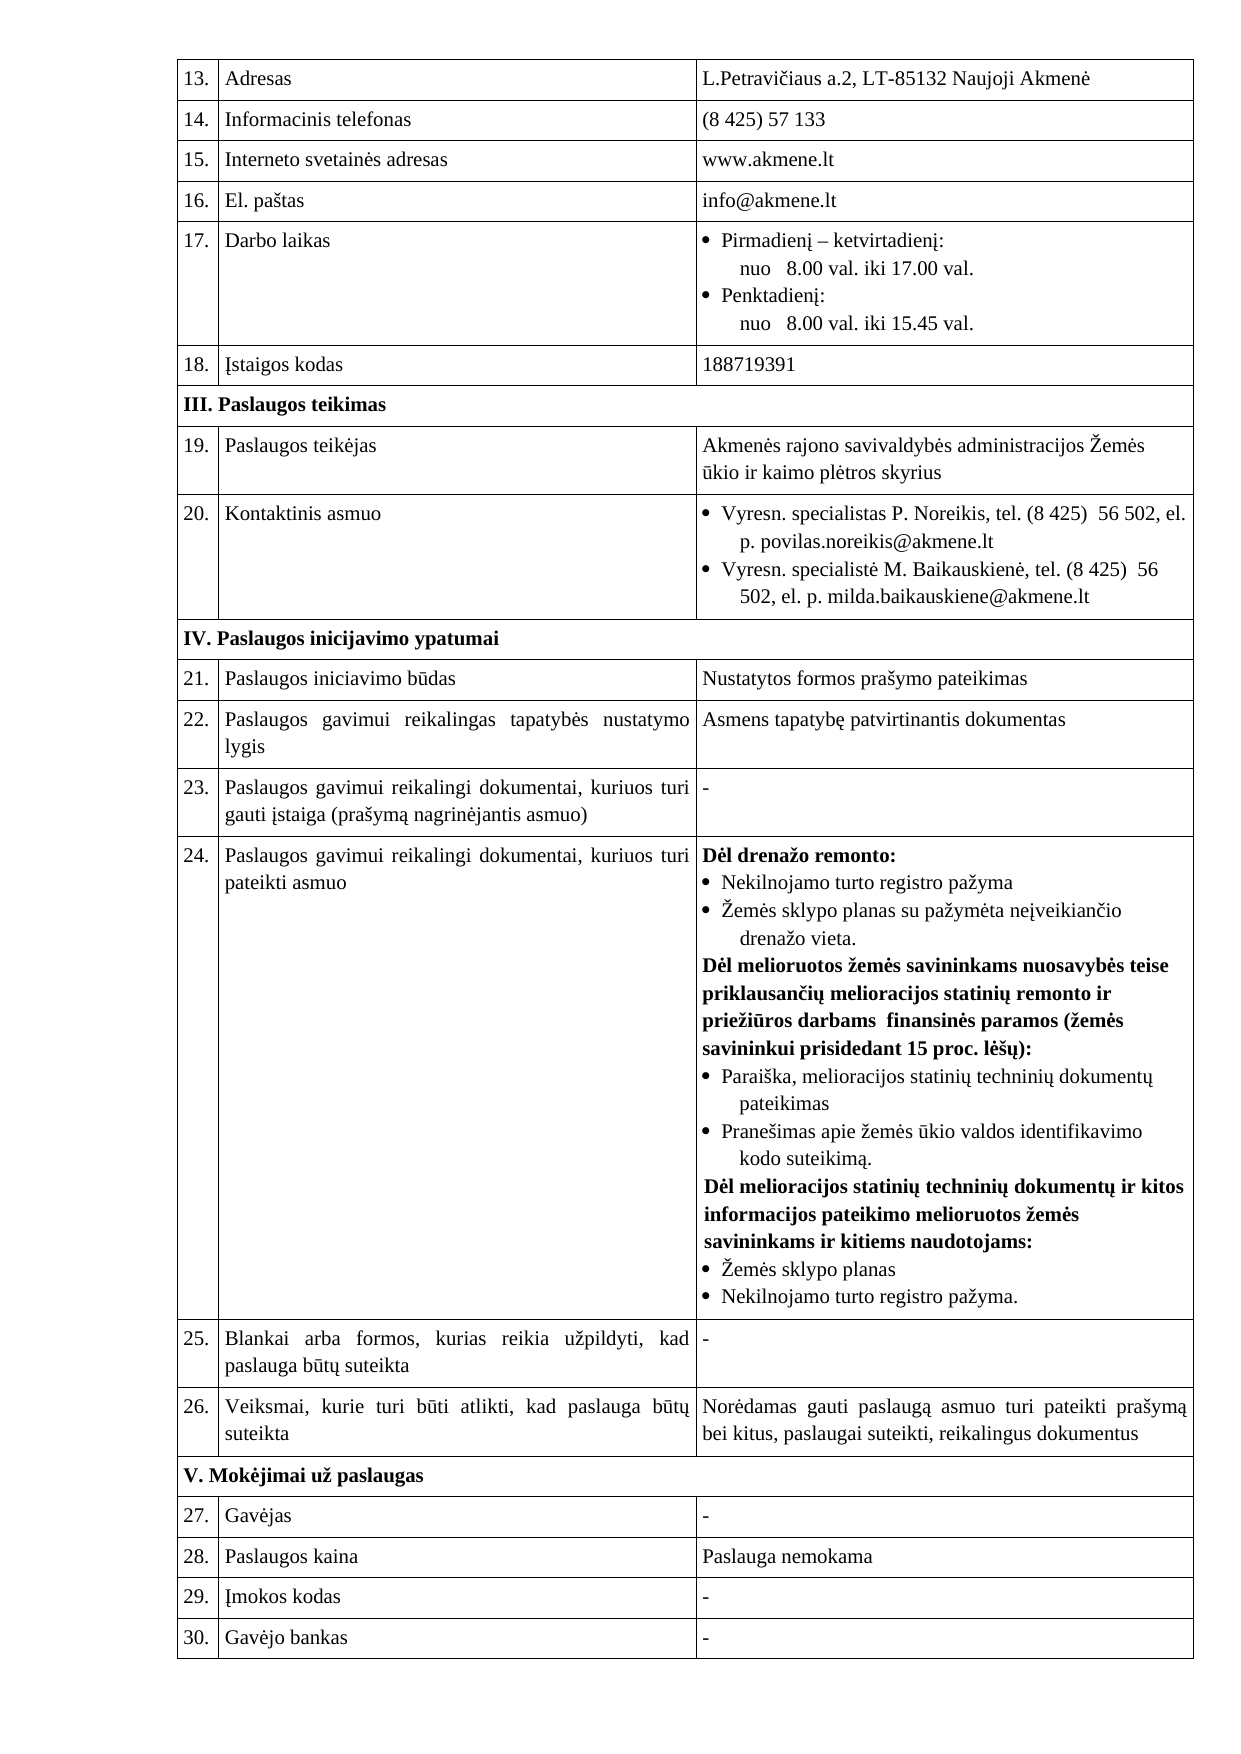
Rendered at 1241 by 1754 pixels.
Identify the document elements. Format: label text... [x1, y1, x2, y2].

table_cell Pirmadienį – ketvirtadienį: nuo 8.00 val. iki 17.00 val. Penktadienį: nuo 8.00 val. iki 15.45 val. [697, 222, 1193, 344]
table_cell Darbo laikas [219, 222, 696, 344]
table_cell Dėl drenažo remonto: Nekilnojamo turto registro pažyma Žemės sklypo planas su pažymėta neįveikiančio drenažo vieta. Dėl melioruotos žemės savininkams nuosavybės teise priklausančių melioracijos statinių remonto ir priežiūros darbams finansinės paramos (žemės savininkui prisidedant 15 proc. lėšų): Paraiška, melioracijos statinių techninių dokumentų pateikimas Pranešimas apie žemės ūkio valdos identifikavimo kodo suteikimą. Dėl melioracijos statinių techninių dokumentų ir kitos informacijos pateikimo melioruotos žemės savininkams ir kitiems naudotojams: Žemės sklypo planas Nekilnojamo turto registro pažyma. [697, 837, 1193, 1319]
table_cell Įstaigos kodas [219, 346, 696, 385]
table_cell 27. [178, 1497, 218, 1537]
table_cell L.Petravičiaus a.2, LT-85132 Naujoji Akmenė [697, 60, 1193, 99]
table_cell Informacinis telefonas [219, 101, 696, 140]
table_cell Paslauga nemokama [697, 1538, 1193, 1577]
table_cell (8 425) 57 133 [697, 101, 1193, 140]
table_cell - [697, 769, 1193, 836]
table_cell Nustatytos formos prašymo pateikimas [697, 660, 1193, 699]
table_cell Gavėjo bankas [219, 1619, 696, 1658]
table_cell - [697, 1578, 1193, 1618]
table_cell Blankai arba formos, kurias reikia užpildyti, kad paslauga būtų suteikta [219, 1320, 696, 1387]
table_cell 30. [178, 1619, 218, 1658]
table_cell 23. [178, 769, 218, 836]
table_cell 24. [178, 837, 218, 1319]
table_cell V. Mokėjimai už paslaugas [178, 1457, 1193, 1496]
table_cell Asmens tapatybę patvirtinantis dokumentas [697, 701, 1193, 768]
table_cell Vyresn. specialistas P. Noreikis, tel. (8 425) 56 502, el. p. povilas.noreikis@akmene.lt Vyresn. specialistė M. Baikauskienė, tel. (8 425) 56 502, el. p. milda.baikauskiene@akmene.lt [697, 495, 1193, 618]
table_cell 16. [178, 182, 218, 221]
table_cell 26. [178, 1388, 218, 1456]
table_cell 29. [178, 1578, 218, 1618]
table_cell Adresas [219, 60, 696, 99]
table_cell 21. [178, 660, 218, 699]
table_cell 14. [178, 101, 218, 140]
table_cell - [697, 1320, 1193, 1387]
table_cell 15. [178, 141, 218, 181]
table_cell 22. [178, 701, 218, 768]
table_cell Paslaugos gavimui reikalingi dokumentai, kuriuos turi gauti įstaiga (prašymą nagrinėjantis asmuo) [219, 769, 696, 836]
table_cell Paslaugos kaina [219, 1538, 696, 1577]
table_cell 19. [178, 427, 218, 494]
table_cell - [697, 1619, 1193, 1658]
table_cell info@akmene.lt [697, 182, 1193, 221]
table_cell Paslaugos gavimui reikalingi dokumentai, kuriuos turi pateikti asmuo [219, 837, 696, 1319]
table_cell Veiksmai, kurie turi būti atlikti, kad paslauga būtų suteikta [219, 1388, 696, 1456]
table_cell 17. [178, 222, 218, 344]
table_cell Interneto svetainės adresas [219, 141, 696, 181]
table_cell www.akmene.lt [697, 141, 1193, 181]
table_cell 25. [178, 1320, 218, 1387]
table_cell III. Paslaugos teikimas [178, 386, 1193, 426]
table_cell Norėdamas gauti paslaugą asmuo turi pateikti prašymą bei kitus, paslaugai suteikti, reikalingus dokumentus [697, 1388, 1193, 1456]
table_cell 13. [178, 60, 218, 99]
table_cell Kontaktinis asmuo [219, 495, 696, 618]
table_cell Paslaugos teikėjas [219, 427, 696, 494]
table_cell 18. [178, 346, 218, 385]
table_cell Įmokos kodas [219, 1578, 696, 1618]
table_cell Paslaugos iniciavimo būdas [219, 660, 696, 699]
table_cell Akmenės rajono savivaldybės administracijos Žemės ūkio ir kaimo plėtros skyrius [697, 427, 1193, 494]
table_cell IV. Paslaugos inicijavimo ypatumai [178, 620, 1193, 659]
table_cell El. paštas [219, 182, 696, 221]
table_cell 28. [178, 1538, 218, 1577]
table_cell 188719391 [697, 346, 1193, 385]
table_cell - [697, 1497, 1193, 1537]
table_cell Gavėjas [219, 1497, 696, 1537]
table_cell 20. [178, 495, 218, 618]
table_cell Paslaugos gavimui reikalingas tapatybės nustatymo lygis [219, 701, 696, 768]
